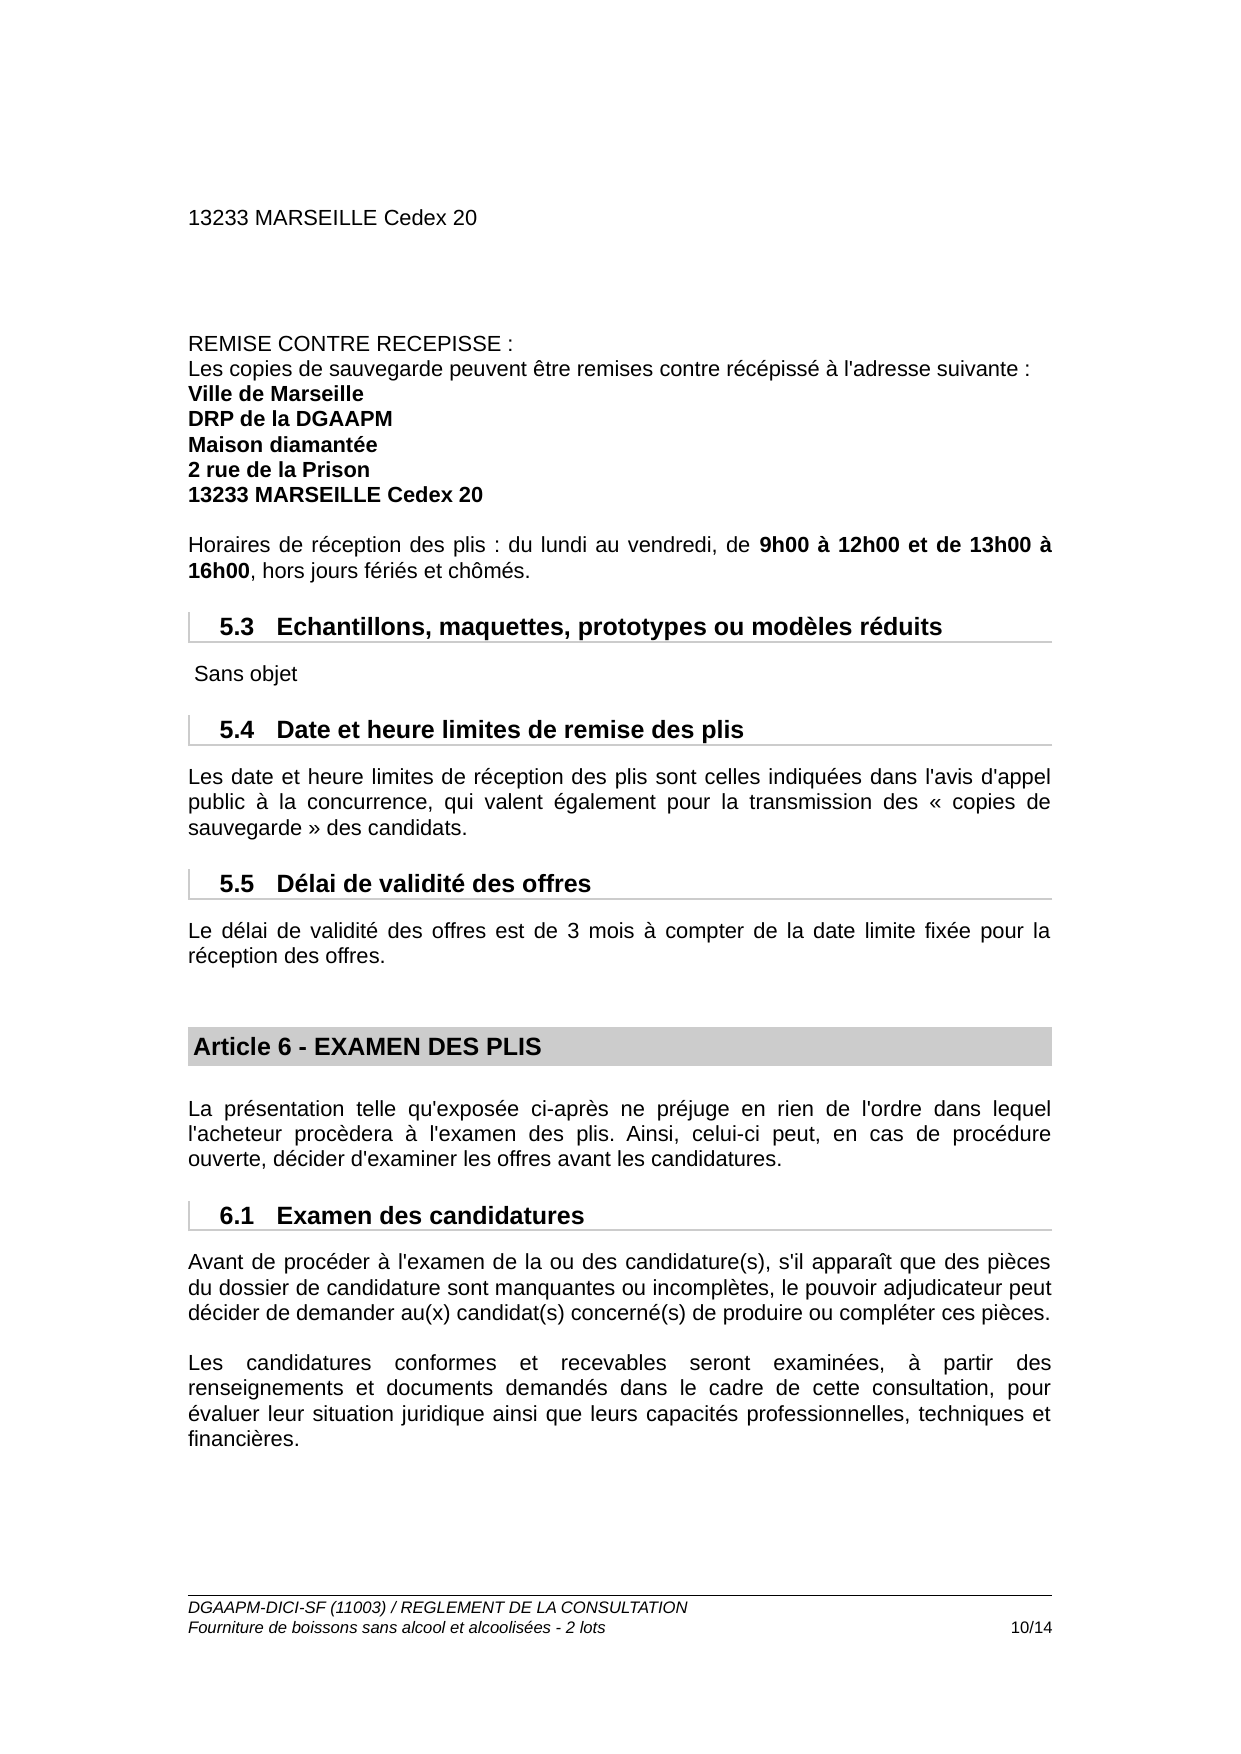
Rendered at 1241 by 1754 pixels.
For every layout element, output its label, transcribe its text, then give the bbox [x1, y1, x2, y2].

text Horaires de réception des plis : du lundi au vendredi, de 9h00 à 12h00 et de 13h00 à 16h00, hors jours fériés et chômés. [188, 532, 1052, 583]
text La présentation telle qu'exposée ci-après ne préjuge en rien de l'ordre dans lequel l'acheteur procèdera à l'examen des plis. Ainsi, celui-ci peut, en cas de procédure ouverte, décider d'examiner les offres avant les candidatures. [188, 1096, 1052, 1171]
text 13233 MARSEILLE Cedex 20 [188, 204, 1052, 230]
subtitle EXAMEN DES PLIS [190, 1029, 1050, 1064]
text Les copies de sauvegarde peuvent être remises contre récépissé à l'adresse suivante : [188, 356, 1052, 381]
text 2 rue de la Prison [188, 457, 1052, 482]
text Les candidatures conformes et recevables seront examinées, à partir des renseignements et documents demandés dans le cadre de cette consultation, pour évaluer leur situation juridique ainsi que leurs capacités professionnelles, techniques et financières. [188, 1350, 1052, 1451]
text 13233 MARSEILLE Cedex 20 [188, 482, 1052, 507]
text DRP de la DGAAPM [188, 406, 1052, 431]
text Sans objet [188, 661, 1052, 686]
subtitle Examen des candidatures [190, 1201, 1052, 1229]
text Le délai de validité des offres est de 3 mois à compter de la date limite fixée pour la réception des offres. [188, 918, 1052, 968]
text Ville de Marseille [188, 381, 1052, 406]
subtitle Date et heure limites de remise des plis [190, 715, 1052, 744]
subtitle Echantillons, maquettes, prototypes ou modèles réduits [190, 612, 1052, 641]
subtitle Délai de validité des offres [190, 869, 1052, 898]
text Maison diamantée [188, 431, 1052, 457]
text REMISE CONTRE RECEPISSE : [188, 331, 1052, 356]
text Avant de procéder à l'examen de la ou des candidature(s), s'il apparaît que des pièces du dossier de candidature sont manquantes ou incomplètes, le pouvoir adjudicateur peut décider de demander au(x) candidat(s) concerné(s) de produire ou compléter ces pièces. [188, 1249, 1052, 1325]
text Les date et heure limites de réception des plis sont celles indiquées dans l'avis d'appel public à la concurrence, qui valent également pour la transmission des « copies de sauvegarde » des candidats. [188, 764, 1052, 839]
